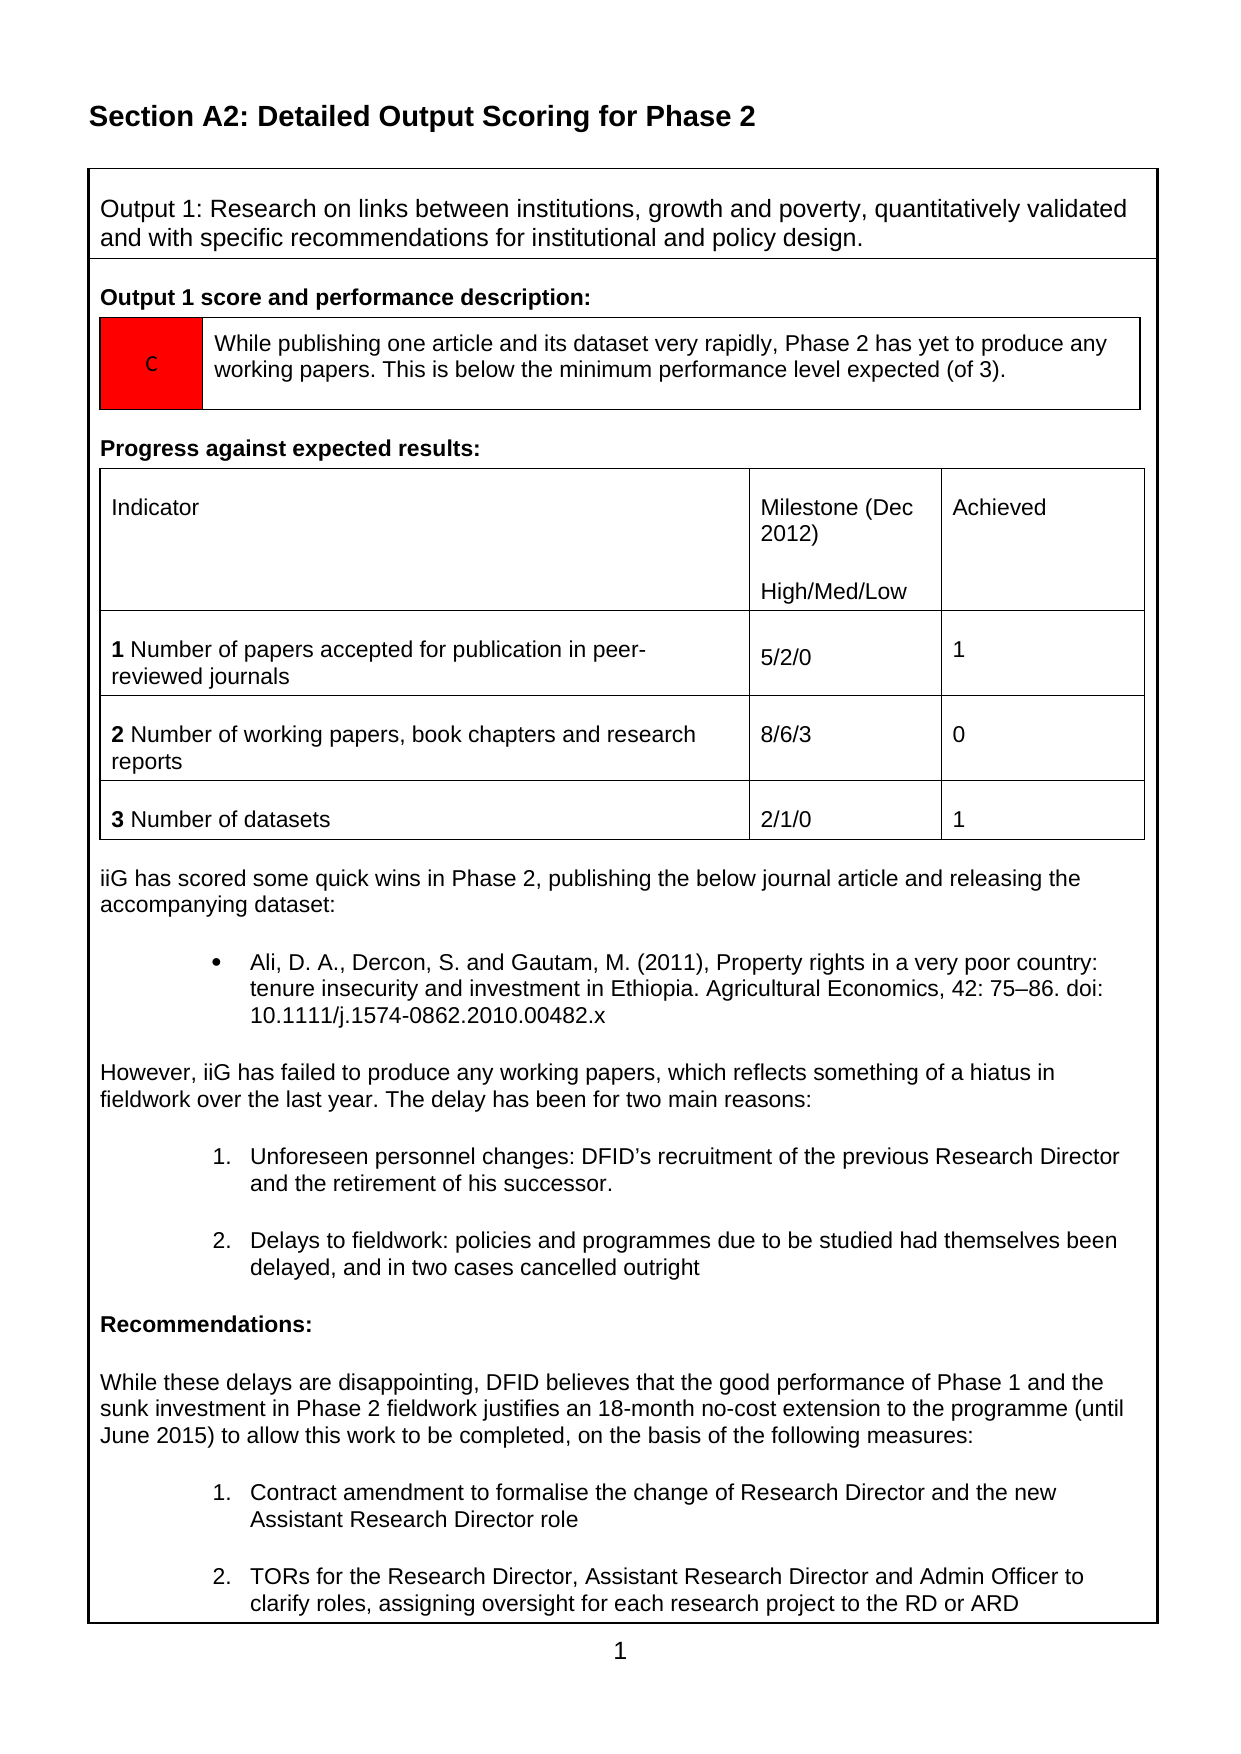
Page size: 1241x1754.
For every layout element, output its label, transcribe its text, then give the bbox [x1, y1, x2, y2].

table_cell 0 [942, 696, 1144, 780]
table_header Achieved [942, 469, 1144, 610]
table_cell 1 Number of papers accepted for publication in peer-reviewed journals [101, 611, 749, 695]
table_cell Progress against expected results: iiG has scored some quick wins in Phase 2, publishing the below journal article and releasing the accompanying dataset: Ali, D. A., Dercon, S. and Gautam, M. (2011), Property rights in a very poor country: tenure insecurity and investment in Ethiopia. Agricultural Economics, 42: 75–86. doi: 10.1111/j.1574-0862.2010.00482.x However, iiG has failed to produce any working papers, which reflects something of a hiatus in fieldwork over the last year. The delay has been for two main reasons: Unforeseen personnel changes: DFID’s recruitment of the previous Research Director and the retirement of his successor. Delays to fieldwork: policies and programmes due to be studied had themselves been delayed, and in two cases cancelled outright Recommendations: While these delays are disappointing, DFID believes that the good performance of Phase 1 and the sunk investment in Phase 2 fieldwork justifies an 18-month no-cost extension to the programme (until June 2015) to allow this work to be completed, on the basis of the following measures: Contract amendment to formalise the change of Research Director and the new Assistant Research Director role TORs for the Research Director, Assistant Research Director and Admin Officer to clarify roles, assigning oversight for each research project to the RD or ARD iiG should produce a back-up list of 2 or 3 research projects in case of further delays to fieldwork beyond its control. These should be within the thematic scope of Phase 2 or could include follow-up activities from Phase 1 projects. In December 2013 iiG will provide a progress report on the status of the 8 projects, and agree any final changes to the work programme with DFID. A bar on new fieldwork commencing in the last 18 months of the programme (i.e. after December 2013) The risk rating of this output and the programme overall will be raised to medium. iiG and DFID will agree a revised work programme, logframe and financial forecast to reflect the extended schedule. Impact Weighting (50%): Revised since last Annual Review? N Risk: Medium Revised since last Annual Review? Y [90, 410, 1156, 1622]
table_cell Output 1 score and performance description: [90, 259, 1156, 410]
table_header Output 1: Research on links between institutions, growth and poverty, quantitatively validated and with specific recommendations for institutional and policy design. [90, 169, 1156, 258]
table_cell 3 Number of datasets [101, 781, 749, 839]
subtitle Section A2: Detailed Output Scoring for Phase 2 [89, 99, 1152, 132]
table_cell 2 Number of working papers, book chapters and research reports [101, 696, 749, 780]
table_cell 5/2/0 [750, 611, 941, 695]
table_header C [101, 318, 202, 409]
table_cell 8/6/3 [750, 696, 941, 780]
table_cell 1 [942, 611, 1144, 695]
table_header Indicator [101, 469, 749, 610]
table_cell 1 [942, 781, 1144, 839]
table_header While publishing one article and its dataset very rapidly, Phase 2 has yet to produce any working papers. This is below the minimum performance level expected (of 3). [203, 318, 1139, 409]
table_header Milestone (Dec 2012) High/Med/Low [750, 469, 941, 610]
table_cell 2/1/0 [750, 781, 941, 839]
